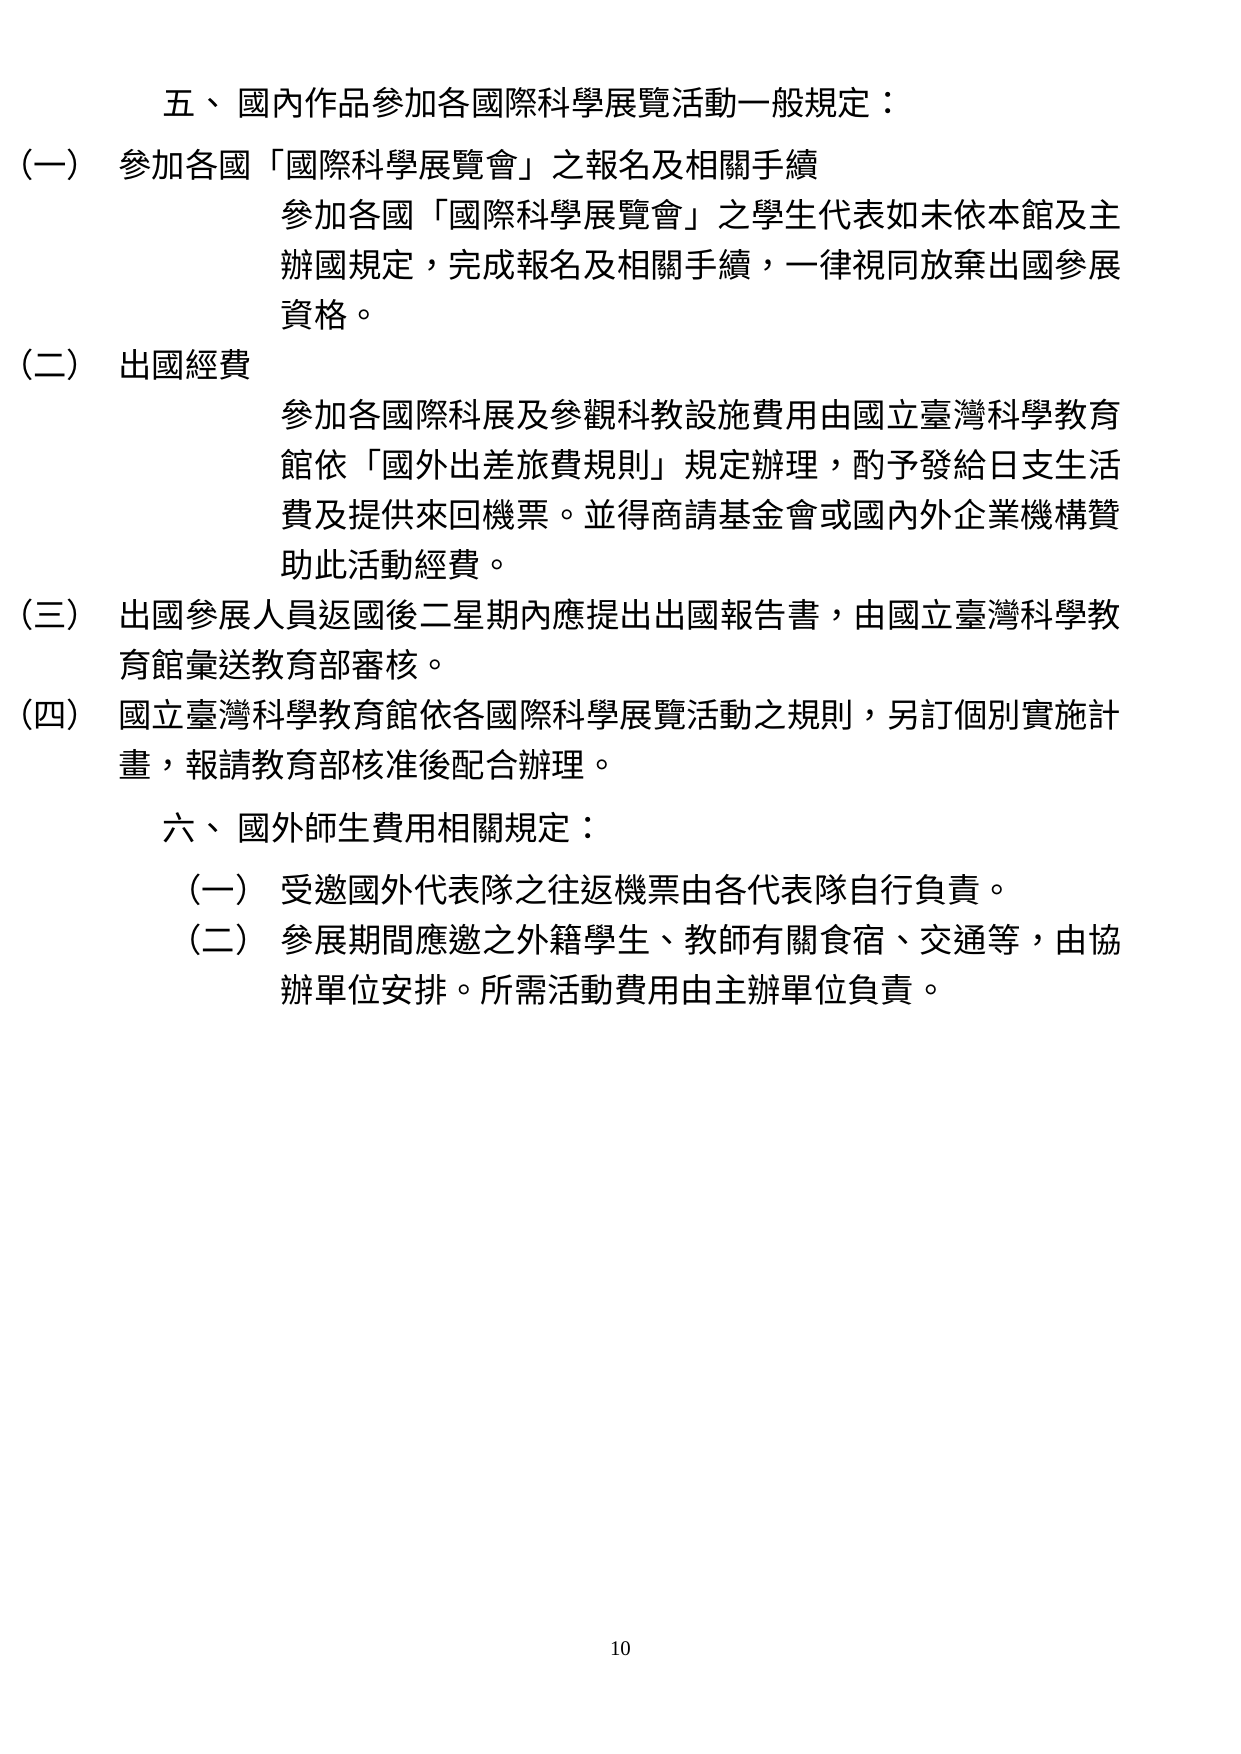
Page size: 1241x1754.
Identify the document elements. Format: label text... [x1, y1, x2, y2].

list 受邀國外代表隊之往返機票由各代表隊自行負責。 [168, 862, 1122, 912]
list 出國經費 [0, 337, 1122, 387]
list 國內作品參加各國際科學展覽活動一般規定： [162, 75, 1122, 125]
text 參加各國「國際科學展覽會」之學生代表如未依本館及主辦國規定，完成報名及相關手續，一律視同放棄出國參展資格。 [281, 187, 1122, 337]
list 參展期間應邀之外籍學生、教師有關食宿、交通等，由協辦單位安排。所需活動費用由主辦單位負責。 [168, 912, 1122, 1012]
list 參加各國「國際科學展覽會」之報名及相關手續 [0, 137, 1122, 187]
list 國外師生費用相關規定： [162, 800, 1122, 850]
text 參加各國際科展及參觀科教設施費用由國立臺灣科學教育館依「國外出差旅費規則」規定辦理，酌予發給日支生活費及提供來回機票。並得商請基金會或國內外企業機構贊助此活動經費。 [281, 387, 1122, 587]
list 國立臺灣科學教育館依各國際科學展覽活動之規則，另訂個別實施計畫，報請教育部核准後配合辦理。 [0, 687, 1122, 787]
list 出國參展人員返國後二星期內應提出出國報告書，由國立臺灣科學教育館彙送教育部審核。 [0, 587, 1122, 687]
